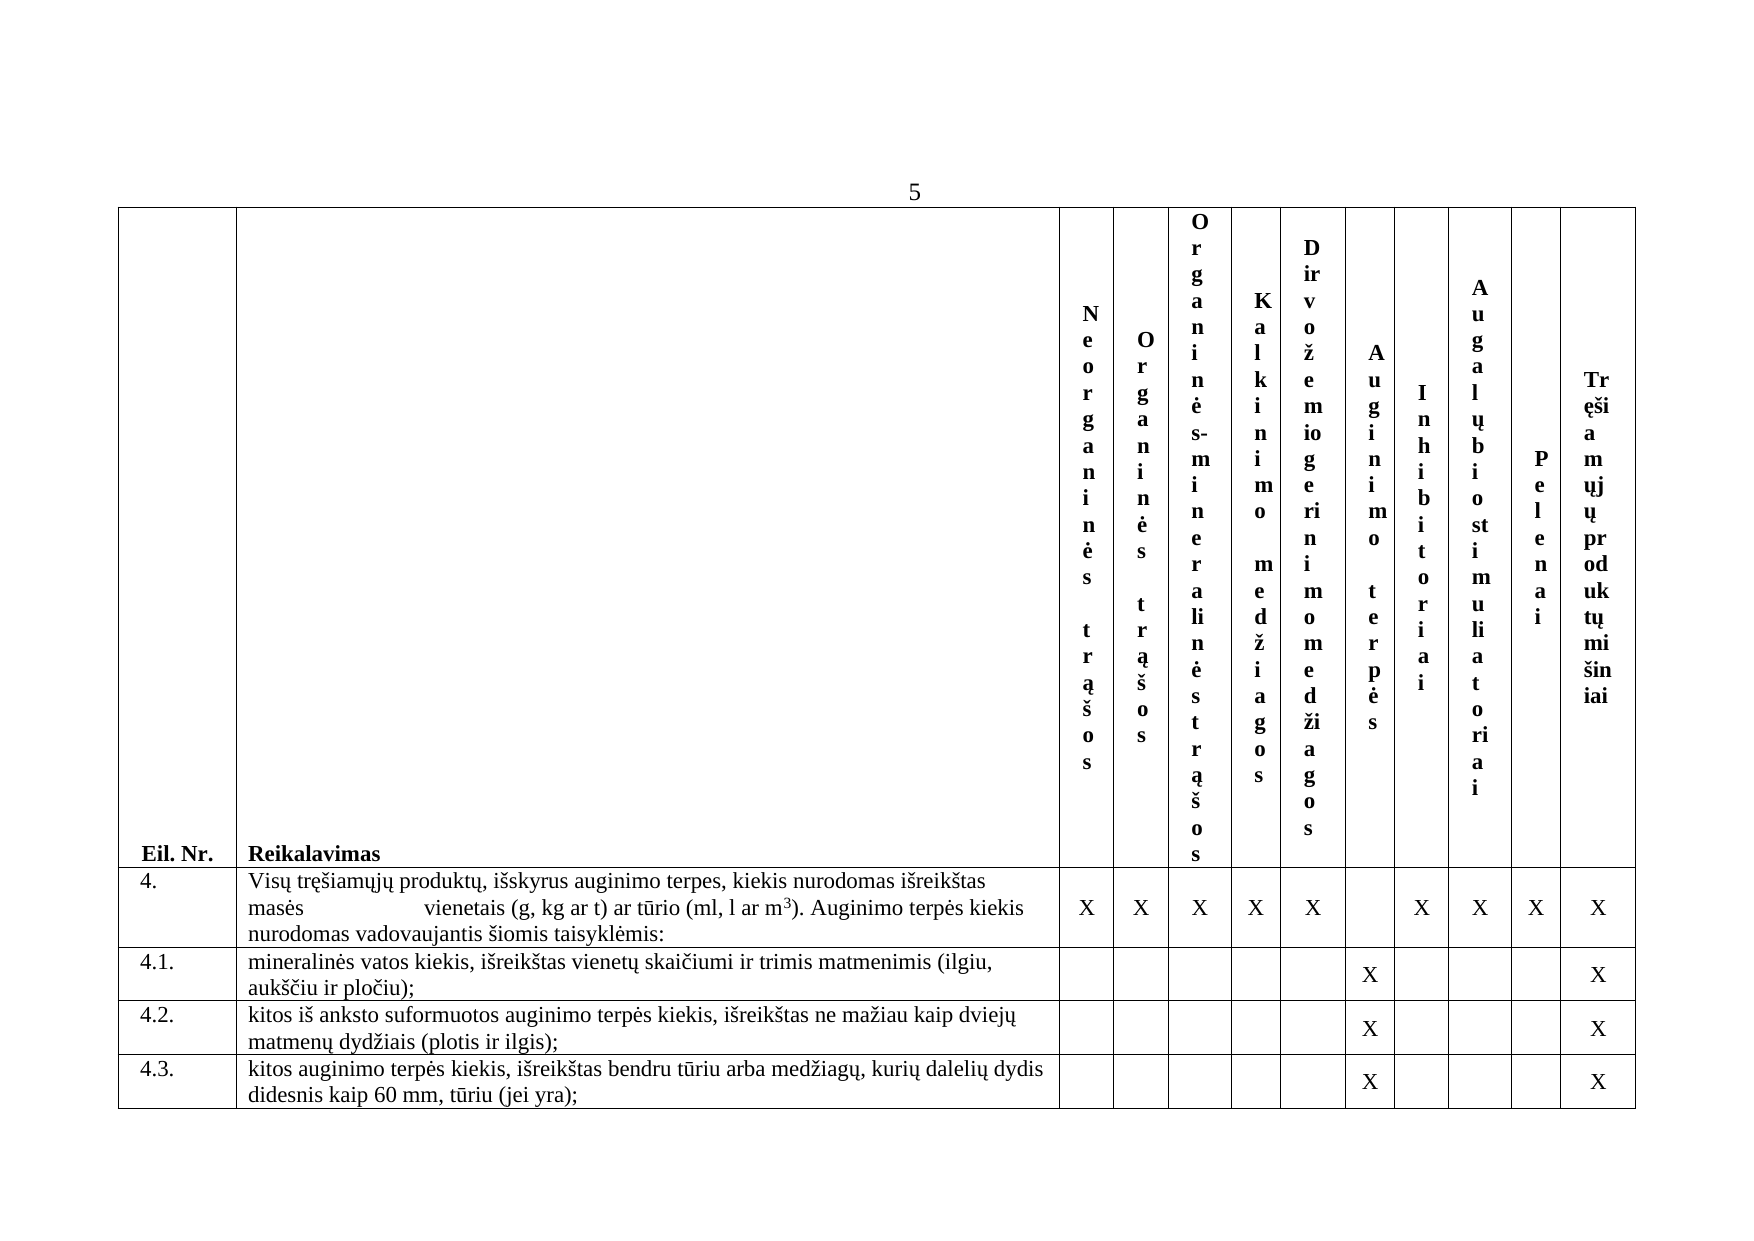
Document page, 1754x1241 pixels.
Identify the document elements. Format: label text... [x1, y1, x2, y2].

table_cell X [1346, 1055, 1394, 1108]
table_cell [1395, 948, 1448, 1000]
table_cell X [1561, 1001, 1635, 1054]
table_cell X [1346, 1001, 1394, 1054]
table_cell [1281, 1001, 1345, 1054]
table_cell 4.2. [119, 1001, 236, 1054]
table_cell kitos iš anksto suformuotos auginimo terpės kiekis, išreikštas ne mažiau kaip dviejų matmenų dydžiais (plotis ir ilgis); [237, 1001, 1059, 1054]
table_cell [1060, 1055, 1113, 1108]
table_header Neorganinės trąšos [1060, 208, 1113, 867]
table_header Kalkinimo medžiagos [1232, 208, 1280, 867]
table_header Inhibitoriai [1395, 208, 1448, 867]
table_cell 4. [119, 868, 236, 947]
table_cell [1232, 948, 1280, 1000]
table_cell [1512, 1001, 1560, 1054]
table_header Augalų biostimuliatoriai [1449, 208, 1511, 867]
table_cell 4.1. [119, 948, 236, 1000]
table_cell 4.3. [119, 1055, 236, 1108]
table_cell [1169, 1001, 1231, 1054]
table_cell X [1561, 868, 1635, 947]
table_cell [1232, 1001, 1280, 1054]
table_cell [1395, 1001, 1448, 1054]
table_cell [1232, 1055, 1280, 1108]
table_cell [1281, 1055, 1345, 1108]
table_header Auginimo terpės [1346, 208, 1394, 867]
table_cell X [1281, 868, 1345, 947]
table_cell X [1449, 868, 1511, 947]
table_header Reikalavimas [237, 208, 1059, 867]
table_cell [1395, 1055, 1448, 1108]
table_cell [1449, 1055, 1511, 1108]
table_header Eil. Nr. [119, 208, 236, 867]
table_cell X [1169, 868, 1231, 947]
table_cell [1114, 1001, 1168, 1054]
table_cell [1449, 948, 1511, 1000]
table_cell [1169, 1055, 1231, 1108]
table_header Dirvožemio gerinimo medžiagos [1281, 208, 1345, 867]
table_cell [1060, 1001, 1113, 1054]
table_cell X [1395, 868, 1448, 947]
table_header Tręšiamųjų produktų mišiniai [1561, 208, 1635, 867]
table_cell X [1512, 868, 1560, 947]
table_cell [1512, 1055, 1560, 1108]
table_cell [1346, 868, 1394, 947]
table_cell X [1346, 948, 1394, 1000]
table_cell [1114, 1055, 1168, 1108]
table_cell [1512, 948, 1560, 1000]
table_cell [1114, 948, 1168, 1000]
table_cell X [1060, 868, 1113, 947]
table_cell [1281, 948, 1345, 1000]
table_header Organinės trąšos [1114, 208, 1168, 867]
table_cell X [1561, 1055, 1635, 1108]
table_cell mineralinės vatos kiekis, išreikštas vienetų skaičiumi ir trimis matmenimis (ilgiu, aukščiu ir pločiu); [237, 948, 1059, 1000]
table_header Pelenai [1512, 208, 1560, 867]
table_cell X [1114, 868, 1168, 947]
table_cell X [1561, 948, 1635, 1000]
table_cell kitos auginimo terpės kiekis, išreikštas bendru tūriu arba medžiagų, kurių dalelių dydis didesnis kaip 60 mm, tūriu (jei yra); [237, 1055, 1059, 1108]
table_cell X [1232, 868, 1280, 947]
table_header Organinės-mineralinės trąšos [1169, 208, 1231, 867]
table_cell Visų tręšiamųjų produktų, išskyrus auginimo terpes, kiekis nurodomas išreikštas masės vienetais (g, kg ar t) ar tūrio (ml, l ar m3). Auginimo terpės kiekis nurodomas vadovaujantis šiomis taisyklėmis: [237, 868, 1059, 947]
table_cell [1169, 948, 1231, 1000]
table_cell [1060, 948, 1113, 1000]
table_cell [1449, 1001, 1511, 1054]
